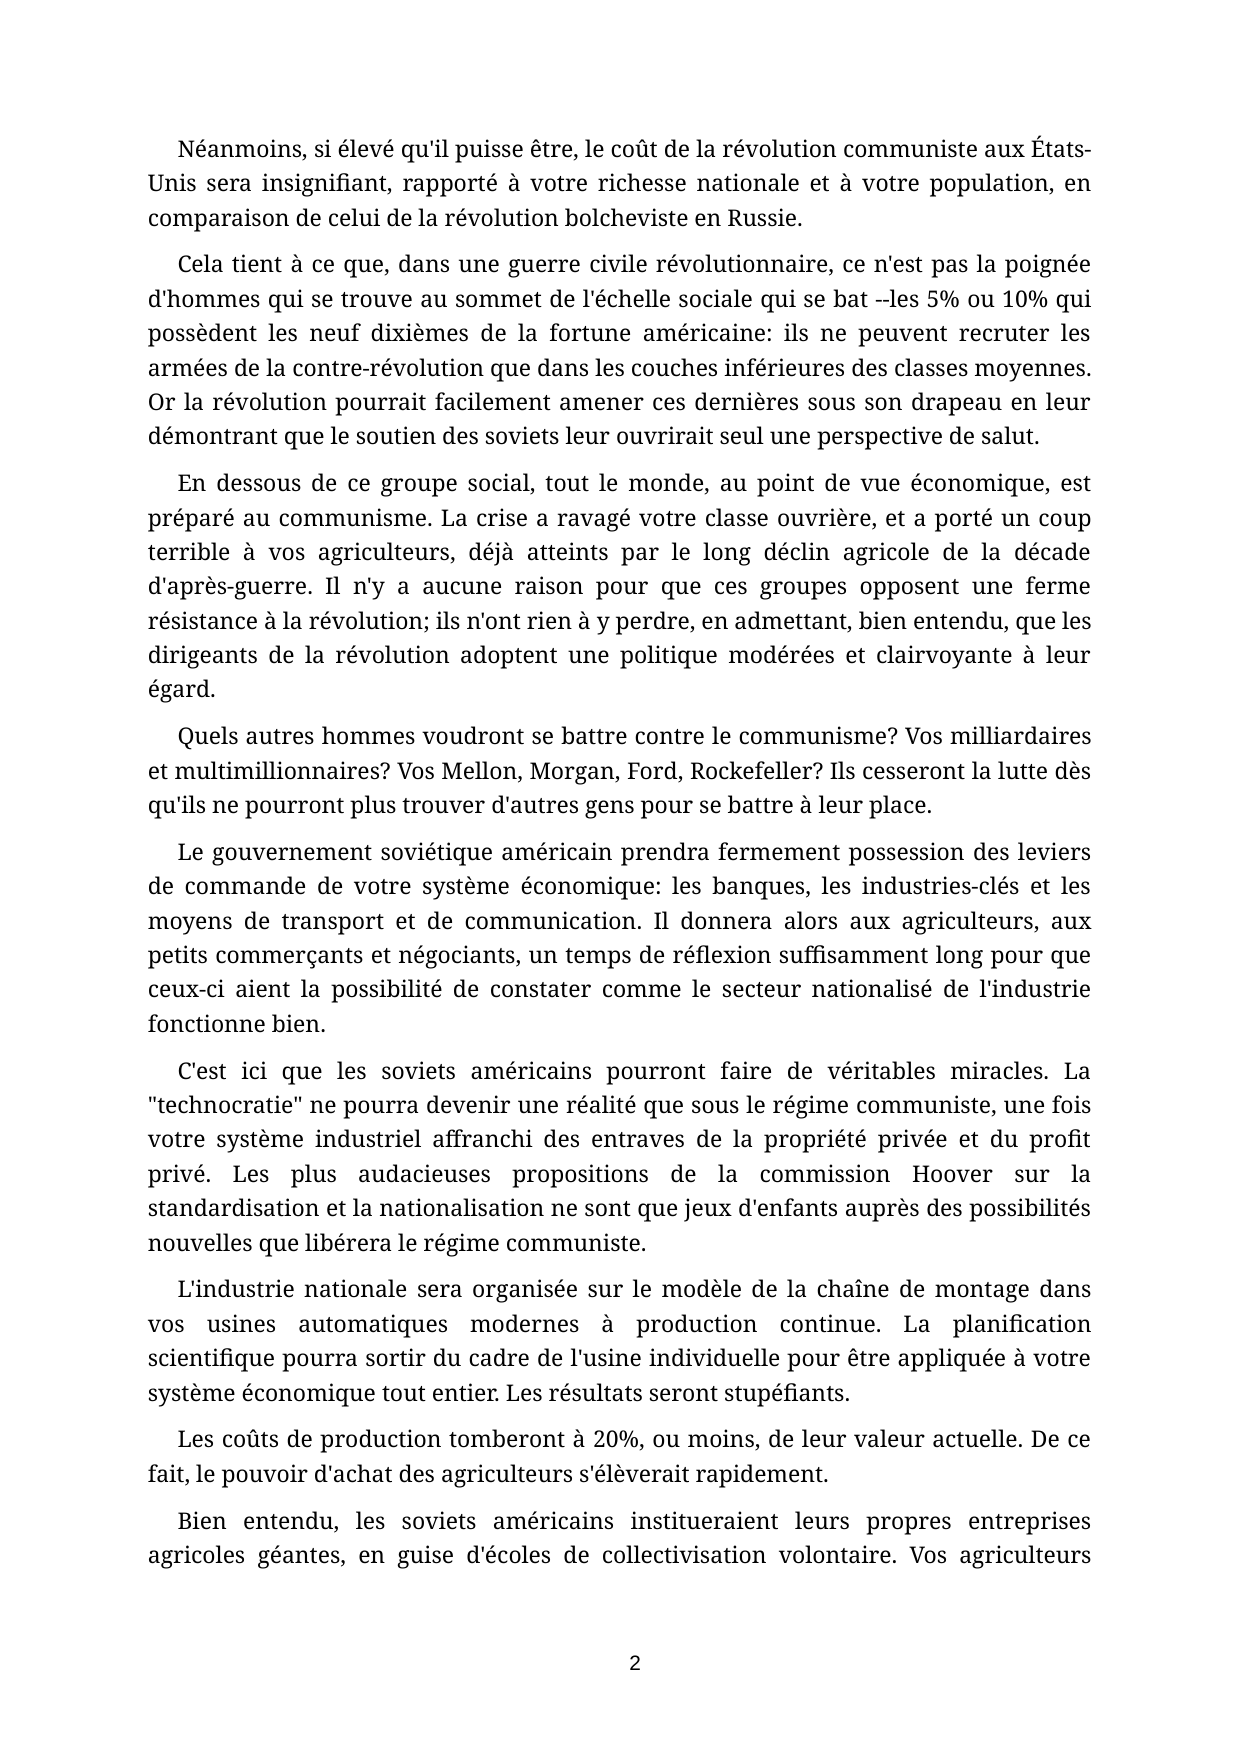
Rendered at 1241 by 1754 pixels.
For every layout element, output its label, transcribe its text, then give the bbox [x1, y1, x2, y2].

text C'est ici que les soviets américains pourront faire de véritables miracles. La "technocratie" ne pourra devenir une réalité que sous le régime communiste, une fois votre système industriel affranchi des entraves de la propriété privée et du profit privé. Les plus audacieuses propositions de la commission Hoover sur la standardisation et la nationalisation ne sont que jeux d'enfants auprès des possibilités nouvelles que libérera le régime communiste. [148, 1055, 1093, 1258]
text L'industrie nationale sera organisée sur le modèle de la chaîne de montage dans vos usines automatiques modernes à production continue. La planification scientifique pourra sortir du cadre de l'usine individuelle pour être appliquée à votre système économique tout entier. Les résultats seront stupéfiants. [148, 1273, 1093, 1408]
text En dessous de ce groupe social, tout le monde, au point de vue économique, est préparé au communisme. La crise a ravagé votre classe ouvrière, et a porté un coup terrible à vos agriculteurs, déjà atteints par le long déclin agricole de la décade d'après-guerre. Il n'y a aucune raison pour que ces groupes opposent une ferme résistance à la révolution; ils n'ont rien à y perdre, en admettant, bien entendu, que les dirigeants de la révolution adoptent une politique modérées et clairvoyante à leur égard. [148, 467, 1093, 705]
text Les coûts de production tomberont à 20%, ou moins, de leur valeur actuelle. De ce fait, le pouvoir d'achat des agriculteurs s'élèverait rapidement. [148, 1423, 1093, 1489]
text Quels autres hommes voudront se battre contre le communisme? Vos milliardaires et multimillionnaires? Vos Mellon, Morgan, Ford, Rockefeller? Ils cesseront la lutte dès qu'ils ne pourront plus trouver d'autres gens pour se battre à leur place. [148, 720, 1093, 820]
text Le gouvernement soviétique américain prendra fermement possession des leviers de commande de votre système économique: les banques, les industries-clés et les moyens de transport et de communication. Il donnera alors aux agriculteurs, aux petits commerçants et négociants, un temps de réflexion suffisamment long pour que ceux-ci aient la possibilité de constater comme le secteur nationalisé de l'industrie fonctionne bien. [148, 836, 1093, 1039]
text Néanmoins, si élevé qu'il puisse être, le coût de la révolution communiste aux États-Unis sera insignifiant, rapporté à votre richesse nationale et à votre population, en comparaison de celui de la révolution bolcheviste en Russie. [148, 133, 1093, 233]
text Cela tient à ce que, dans une guerre civile révolutionnaire, ce n'est pas la poignée d'hommes qui se trouve au sommet de l'échelle sociale qui se bat --les 5% ou 10% qui possèdent les neuf dixièmes de la fortune américaine: ils ne peuvent recruter les armées de la contre-révolution que dans les couches inférieures des classes moyennes. Or la révolution pourrait facilement amener ces dernières sous son drapeau en leur démontrant que le soutien des soviets leur ouvrirait seul une perspective de salut. [148, 248, 1093, 452]
text Bien entendu, les soviets américains institueraient leurs propres entreprises agricoles géantes, en guise d'écoles de collectivisation volontaire. Vos agriculteurs [148, 1505, 1093, 1570]
